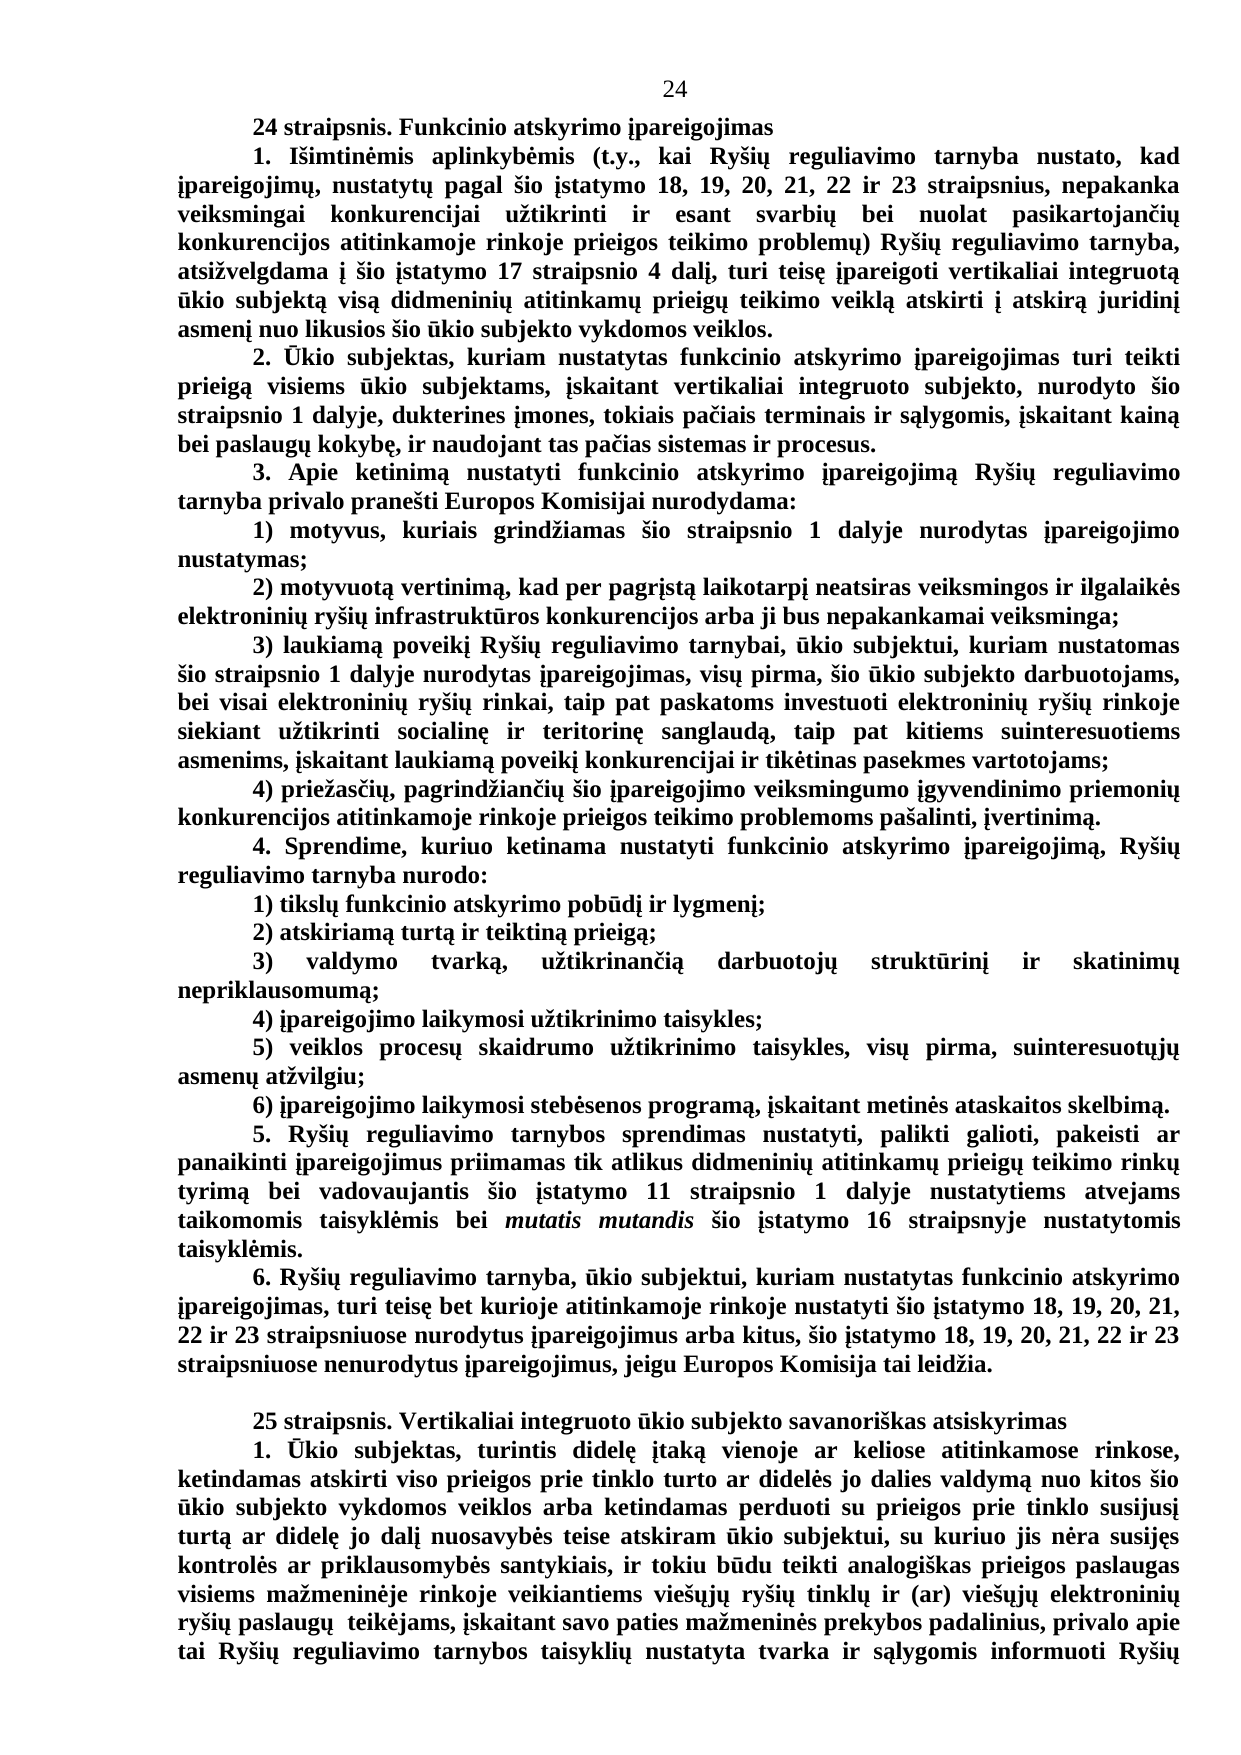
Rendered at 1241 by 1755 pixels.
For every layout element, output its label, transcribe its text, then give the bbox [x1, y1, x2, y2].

text 2) atskiriamą turtą ir teiktiną prieigą; [177, 917, 1181, 946]
text 3) valdymo tvarką, užtikrinančią darbuotojų struktūrinį ir skatinimų nepriklausomumą; [177, 946, 1181, 1004]
text 2. Ūkio subjektas, kuriam nustatytas funkcinio atskyrimo įpareigojimas turi teikti prieigą visiems ūkio subjektams, įskaitant vertikaliai integruoto subjekto, nurodyto šio straipsnio 1 dalyje, dukterines įmones, tokiais pačiais terminais ir sąlygomis, įskaitant kainą bei paslaugų kokybę, ir naudojant tas pačias sistemas ir procesus. [177, 342, 1181, 457]
text 2) motyvuotą vertinimą, kad per pagrįstą laikotarpį neatsiras veiksmingos ir ilgalaikės elektroninių ryšių infrastruktūros konkurencijos arba ji bus nepakankamai veiksminga; [177, 572, 1181, 630]
text 1. Išimtinėmis aplinkybėmis (t.y., kai Ryšių reguliavimo tarnyba nustato, kad įpareigojimų, nustatytų pagal šio įstatymo 18, 19, 20, 21, 22 ir 23 straipsnius, nepakanka veiksmingai konkurencijai užtikrinti ir esant svarbių bei nuolat pasikartojančių konkurencijos atitinkamoje rinkoje prieigos teikimo problemų) Ryšių reguliavimo tarnyba, atsižvelgdama į šio įstatymo 17 straipsnio 4 dalį, turi teisę įpareigoti vertikaliai integruotą ūkio subjektą visą didmeninių atitinkamų prieigų teikimo veiklą atskirti į atskirą juridinį asmenį nuo likusios šio ūkio subjekto vykdomos veiklos. [177, 141, 1181, 342]
text 6) įpareigojimo laikymosi stebėsenos programą, įskaitant metinės ataskaitos skelbimą. [177, 1090, 1181, 1119]
text 4) įpareigojimo laikymosi užtikrinimo taisykles; [177, 1004, 1181, 1032]
text 4. Sprendime, kuriuo ketinama nustatyti funkcinio atskyrimo įpareigojimą, Ryšių reguliavimo tarnyba nurodo: [177, 831, 1181, 889]
text 1. Ūkio subjektas, turintis didelę įtaką vienoje ar keliose atitinkamose rinkose, ketindamas atskirti viso prieigos prie tinklo turto ar didelės jo dalies valdymą nuo kitos šio ūkio subjekto vykdomos veiklos arba ketindamas perduoti su prieigos prie tinklo susijusį turtą ar didelę jo dalį nuosavybės teise atskiram ūkio subjektui, su kuriuo jis nėra susijęs kontrolės ar priklausomybės santykiais, ir tokiu būdu teikti analogiškas prieigos paslaugas visiems mažmeninėje rinkoje veikiantiems viešųjų ryšių tinklų ir (ar) viešųjų elektroninių ryšių paslaugų teikėjams, įskaitant savo paties mažmeninės prekybos padalinius, privalo apie tai Ryšių reguliavimo tarnybos taisyklių nustatyta tvarka ir sąlygomis informuoti Ryšių [177, 1435, 1181, 1665]
text 3) laukiamą poveikį Ryšių reguliavimo tarnybai, ūkio subjektui, kuriam nustatomas šio straipsnio 1 dalyje nurodytas įpareigojimas, visų pirma, šio ūkio subjekto darbuotojams, bei visai elektroninių ryšių rinkai, taip pat paskatoms investuoti elektroninių ryšių rinkoje siekiant užtikrinti socialinę ir teritorinę sanglaudą, taip pat kitiems suinteresuotiems asmenims, įskaitant laukiamą poveikį konkurencijai ir tikėtinas pasekmes vartotojams; [177, 630, 1181, 774]
text 5. Ryšių reguliavimo tarnybos sprendimas nustatyti, palikti galioti, pakeisti ar panaikinti įpareigojimus priimamas tik atlikus didmeninių atitinkamų prieigų teikimo rinkų tyrimą bei vadovaujantis šio įstatymo 11 straipsnio 1 dalyje nustatytiems atvejams taikomomis taisyklėmis bei mutatis mutandis šio įstatymo 16 straipsnyje nustatytomis taisyklėmis. [177, 1119, 1181, 1262]
text 3. Apie ketinimą nustatyti funkcinio atskyrimo įpareigojimą Ryšių reguliavimo tarnyba privalo pranešti Europos Komisijai nurodydama: [177, 457, 1181, 515]
text 25 straipsnis. Vertikaliai integruoto ūkio subjekto savanoriškas atsiskyrimas [177, 1406, 1181, 1435]
text 1) motyvus, kuriais grindžiamas šio straipsnio 1 dalyje nurodytas įpareigojimo nustatymas; [177, 515, 1181, 572]
text 24 straipsnis. Funkcinio atskyrimo įpareigojimas [177, 112, 1181, 141]
text 4) priežasčių, pagrindžiančių šio įpareigojimo veiksmingumo įgyvendinimo priemonių konkurencijos atitinkamoje rinkoje prieigos teikimo problemoms pašalinti, įvertinimą. [177, 774, 1181, 831]
text 1) tikslų funkcinio atskyrimo pobūdį ir lygmenį; [177, 889, 1181, 917]
text 5) veiklos procesų skaidrumo užtikrinimo taisykles, visų pirma, suinteresuotųjų asmenų atžvilgiu; [177, 1032, 1181, 1090]
text 6. Ryšių reguliavimo tarnyba, ūkio subjektui, kuriam nustatytas funkcinio atskyrimo įpareigojimas, turi teisę bet kurioje atitinkamoje rinkoje nustatyti šio įstatymo 18, 19, 20, 21, 22 ir 23 straipsniuose nurodytus įpareigojimus arba kitus, šio įstatymo 18, 19, 20, 21, 22 ir 23 straipsniuose nenurodytus įpareigojimus, jeigu Europos Komisija tai leidžia. [177, 1262, 1181, 1377]
